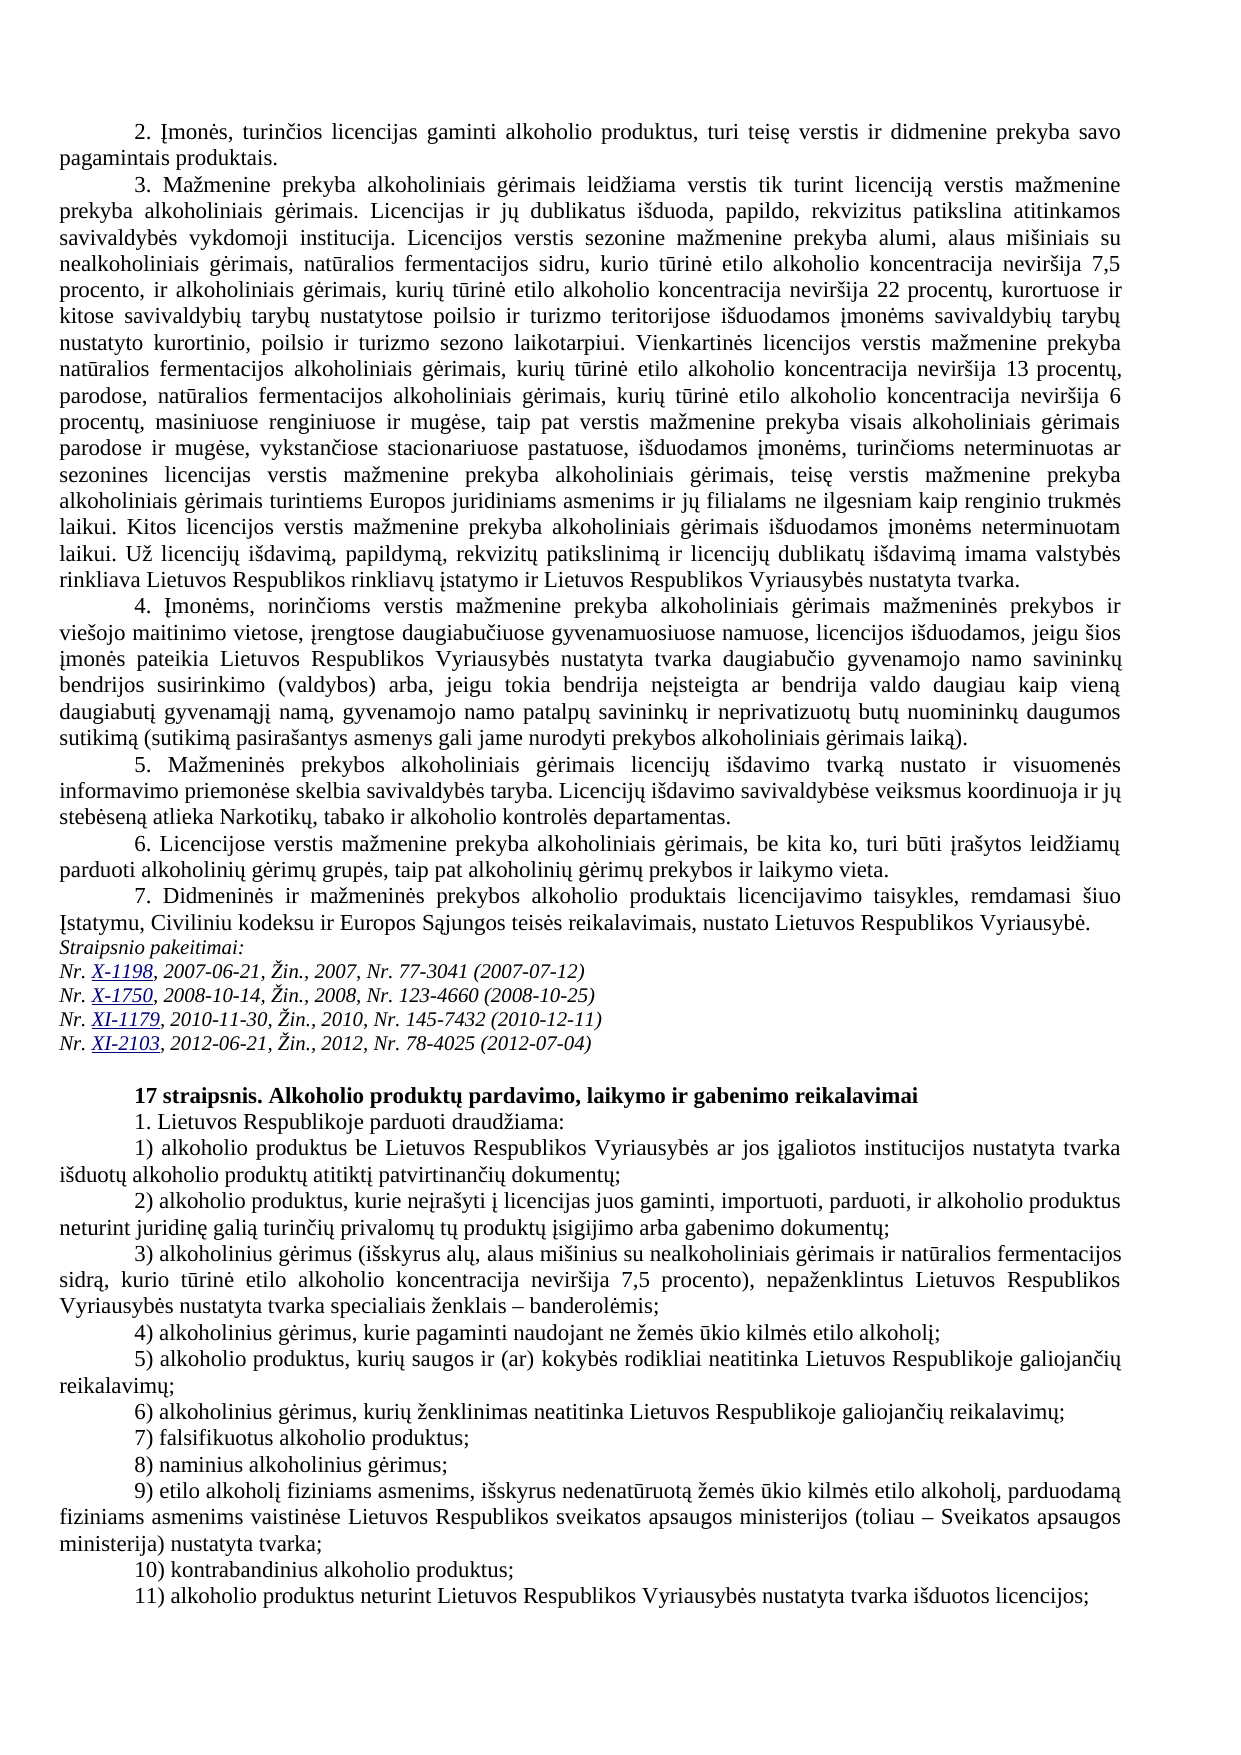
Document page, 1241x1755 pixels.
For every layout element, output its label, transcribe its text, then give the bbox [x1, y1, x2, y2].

text 5) alkoholio produktus, kurių saugos ir (ar) kokybės rodikliai neatitinka Lietuvos Respublikoje galiojančių reikalavimų; [59, 1345, 1122, 1398]
text 1) alkoholio produktus be Lietuvos Respublikos Vyriausybės ar jos įgaliotos institucijos nustatyta tvarka išduotų alkoholio produktų atitiktį patvirtinančių dokumentų; [59, 1134, 1122, 1187]
text 7. Didmeninės ir mažmeninės prekybos alkoholio produktais licencijavimo taisykles, remdamasi šiuo Įstatymu, Civiliniu kodeksu ir Europos Sąjungos teisės reikalavimais, nustato Lietuvos Respublikos Vyriausybė. [59, 882, 1122, 935]
text Straipsnio pakeitimai: [59, 935, 1122, 959]
text 17 straipsnis. Alkoholio produktų pardavimo, laikymo ir gabenimo reikalavimai [134, 1082, 1122, 1108]
text Nr. XI-2103, 2012-06-21, Žin., 2012, Nr. 78-4025 (2012-07-04) [59, 1031, 1122, 1055]
text 3) alkoholinius gėrimus (išskyrus alų, alaus mišinius su nealkoholiniais gėrimais ir natūralios fermentacijos sidrą, kurio tūrinė etilo alkoholio koncentracija neviršija 7,5 procento), nepaženklintus Lietuvos Respublikos Vyriausybės nustatyta tvarka specialiais ženklais – banderolėmis; [59, 1240, 1122, 1319]
text 6. Licencijose verstis mažmenine prekyba alkoholiniais gėrimais, be kita ko, turi būti įrašytos leidžiamų parduoti alkoholinių gėrimų grupės, taip pat alkoholinių gėrimų prekybos ir laikymo vieta. [59, 830, 1122, 882]
text Nr. X-1750, 2008-10-14, Žin., 2008, Nr. 123-4660 (2008-10-25) [59, 983, 1122, 1007]
text 2) alkoholio produktus, kurie neįrašyti į licencijas juos gaminti, importuoti, parduoti, ir alkoholio produktus neturint juridinę galią turinčių privalomų tų produktų įsigijimo arba gabenimo dokumentų; [59, 1187, 1122, 1240]
text Nr. X-1198, 2007-06-21, Žin., 2007, Nr. 77-3041 (2007-07-12) [59, 959, 1122, 983]
text 4) alkoholinius gėrimus, kurie pagaminti naudojant ne žemės ūkio kilmės etilo alkoholį; [59, 1319, 1122, 1345]
text 8) naminius alkoholinius gėrimus; [59, 1451, 1122, 1477]
text 10) kontrabandinius alkoholio produktus; [59, 1556, 1122, 1582]
text 7) falsifikuotus alkoholio produktus; [59, 1424, 1122, 1451]
text Nr. XI-1179, 2010-11-30, Žin., 2010, Nr. 145-7432 (2010-12-11) [59, 1007, 1122, 1031]
text 5. Mažmeninės prekybos alkoholiniais gėrimais licencijų išdavimo tvarką nustato ir visuomenės informavimo priemonėse skelbia savivaldybės taryba. Licencijų išdavimo savivaldybėse veiksmus koordinuoja ir jų stebėseną atlieka Narkotikų, tabako ir alkoholio kontrolės departamentas. [59, 751, 1122, 830]
text 3. Mažmenine prekyba alkoholiniais gėrimais leidžiama verstis tik turint licenciją verstis mažmenine prekyba alkoholiniais gėrimais. Licencijas ir jų dublikatus išduoda, papildo, rekvizitus patikslina atitinkamos savivaldybės vykdomoji institucija. Licencijos verstis sezonine mažmenine prekyba alumi, alaus mišiniais su nealkoholiniais gėrimais, natūralios fermentacijos sidru, kurio tūrinė etilo alkoholio koncentracija neviršija 7,5 procento, ir alkoholiniais gėrimais, kurių tūrinė etilo alkoholio koncentracija neviršija 22 procentų, kurortuose ir kitose savivaldybių tarybų nustatytose poilsio ir turizmo teritorijose išduodamos įmonėms savivaldybių tarybų nustatyto kurortinio, poilsio ir turizmo sezono laikotarpiui. Vienkartinės licencijos verstis mažmenine prekyba natūralios fermentacijos alkoholiniais gėrimais, kurių tūrinė etilo alkoholio koncentracija neviršija 13 procentų, parodose, natūralios fermentacijos alkoholiniais gėrimais, kurių tūrinė etilo alkoholio koncentracija neviršija 6 procentų, masiniuose renginiuose ir mugėse, taip pat verstis mažmenine prekyba visais alkoholiniais gėrimais parodose ir mugėse, vykstančiose stacionariuose pastatuose, išduodamos įmonėms, turinčioms neterminuotas ar sezonines licencijas verstis mažmenine prekyba alkoholiniais gėrimais, teisę verstis mažmenine prekyba alkoholiniais gėrimais turintiems Europos juridiniams asmenims ir jų filialams ne ilgesniam kaip renginio trukmės laikui. Kitos licencijos verstis mažmenine prekyba alkoholiniais gėrimais išduodamos įmonėms neterminuotam laikui. Už licencijų išdavimą, papildymą, rekvizitų patikslinimą ir licencijų dublikatų išdavimą imama valstybės rinkliava Lietuvos Respublikos rinkliavų įstatymo ir Lietuvos Respublikos Vyriausybės nustatyta tvarka. [59, 171, 1122, 592]
text 6) alkoholinius gėrimus, kurių ženklinimas neatitinka Lietuvos Respublikoje galiojančių reikalavimų; [59, 1398, 1122, 1424]
text 1. Lietuvos Respublikoje parduoti draudžiama: [59, 1108, 1122, 1134]
text 11) alkoholio produktus neturint Lietuvos Respublikos Vyriausybės nustatyta tvarka išduotos licencijos; [59, 1582, 1122, 1609]
text 2. Įmonės, turinčios licencijas gaminti alkoholio produktus, turi teisę verstis ir didmenine prekyba savo pagamintais produktais. [59, 118, 1122, 171]
text 9) etilo alkoholį fiziniams asmenims, išskyrus nedenatūruotą žemės ūkio kilmės etilo alkoholį, parduodamą fiziniams asmenims vaistinėse Lietuvos Respublikos sveikatos apsaugos ministerijos (toliau – Sveikatos apsaugos ministerija) nustatyta tvarka; [59, 1477, 1122, 1556]
text 4. Įmonėms, norinčioms verstis mažmenine prekyba alkoholiniais gėrimais mažmeninės prekybos ir viešojo maitinimo vietose, įrengtose daugiabučiuose gyvenamuosiuose namuose, licencijos išduodamos, jeigu šios įmonės pateikia Lietuvos Respublikos Vyriausybės nustatyta tvarka daugiabučio gyvenamojo namo savininkų bendrijos susirinkimo (valdybos) arba, jeigu tokia bendrija neįsteigta ar bendrija valdo daugiau kaip vieną daugiabutį gyvenamąjį namą, gyvenamojo namo patalpų savininkų ir neprivatizuotų butų nuomininkų daugumos sutikimą (sutikimą pasirašantys asmenys gali jame nurodyti prekybos alkoholiniais gėrimais laiką). [59, 592, 1122, 751]
